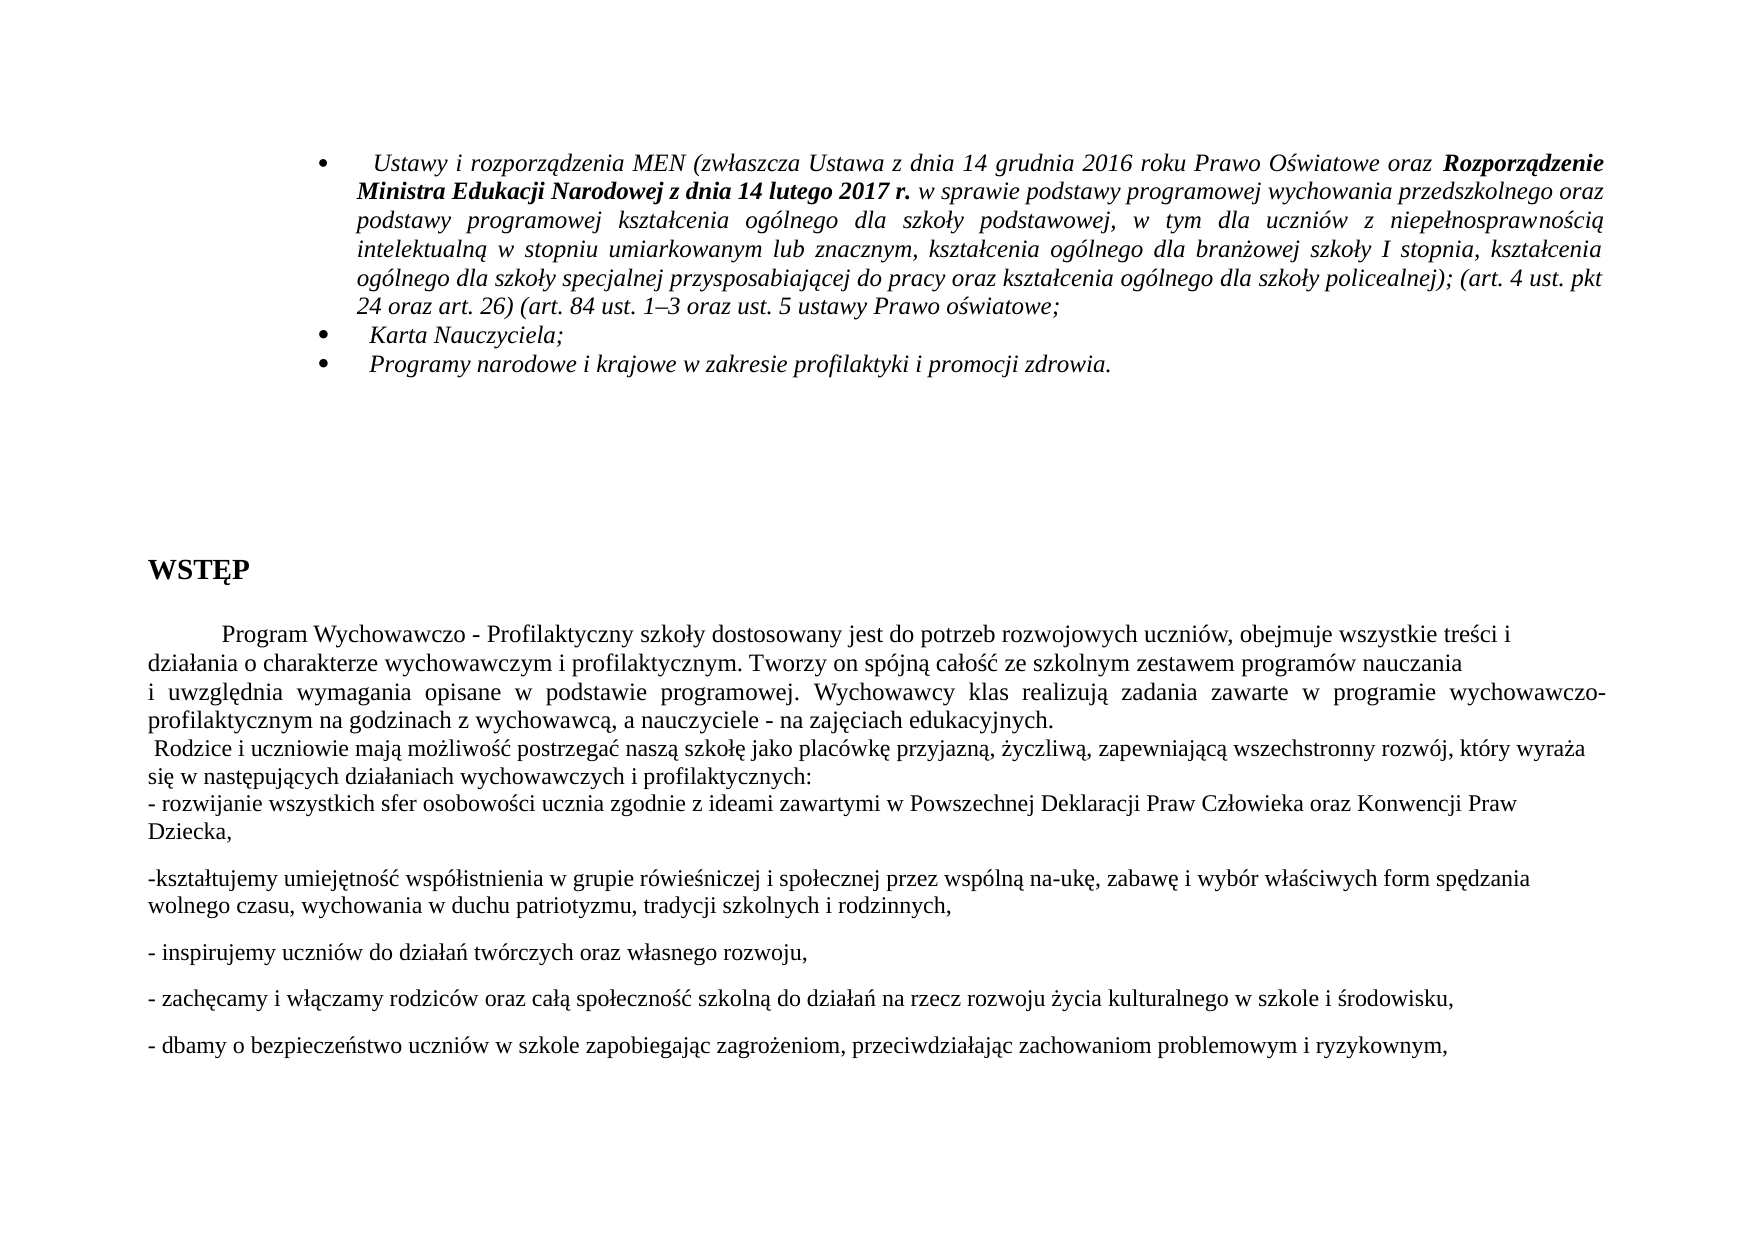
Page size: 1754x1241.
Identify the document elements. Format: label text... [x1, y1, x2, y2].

list Programy narodowe i krajowe w zakresie profilaktyki i promocji zdrowia. [319, 349, 1606, 378]
text - zachęcamy i włączamy rodziców oraz całą społeczność szkolną do działań na rzecz rozwoju życia kulturalnego w szkole i środowisku, [148, 984, 1606, 1012]
text - rozwijanie wszystkich sfer osobowości ucznia zgodnie z ideami zawartymi w Powszechnej Deklaracji Praw Człowieka oraz Konwencji Praw Dziecka, [148, 789, 1606, 844]
text WSTĘP [148, 552, 1606, 586]
list Karta Nauczyciela; [319, 320, 1606, 349]
text Rodzice i uczniowie mają możliwość postrzegać naszą szkołę jako placówkę przyjazną, życzliwą, zapewniającą wszechstronny rozwój, który wyraża się w następujących działaniach wychowawczych i profilaktycznych: [148, 734, 1606, 789]
list Ustawy i rozporządzenia MEN (zwłaszcza Ustawa z dnia 14 grudnia 2016 roku Prawo Oświatowe oraz Rozporządzenie Ministra Edukacji Narodowej z dnia 14 lutego 2017 r. w sprawie podstawy programowej wychowania przedszkolnego oraz podstawy programowej kształcenia ogólnego dla szkoły podstawowej, w tym dla uczniów z niepełnospraw­nością intelektualną w stopniu umiarkowanym lub znacznym, kształcenia ogólnego dla branżowej szkoły I stopnia, kształcenia ogólnego dla szkoły specjalnej przysposabiającej do pracy oraz kształcenia ogólnego dla szkoły policealnej); (art. 4 ust. pkt 24 oraz art. 26) (art. 84 ust. 1–3 oraz ust. 5 ustawy Prawo oświatowe; [319, 148, 1606, 320]
text -kształtujemy umiejętność współistnienia w grupie rówieśniczej i społecznej przez wspólną na-ukę, zabawę i wybór właściwych form spędzania wolnego czasu, wychowania w duchu patriotyzmu, tradycji szkolnych i rodzinnych, [148, 863, 1606, 919]
text - dbamy o bezpieczeństwo uczniów w szkole zapobiegając zagrożeniom, przeciwdziałając zachowaniom problemowym i ryzykownym, [148, 1031, 1606, 1059]
text i uwzględnia wymagania opisane w podstawie programowej. Wychowawcy klas realizują zadania zawarte w programie wychowawczo-profilaktycznym na godzinach z wychowawcą, a nauczyciele - na zajęciach edukacyjnych. [148, 677, 1606, 734]
text - inspirujemy uczniów do działań twórczych oraz własnego rozwoju, [148, 938, 1606, 965]
text Program Wychowawczo - Profilaktyczny szkoły dostosowany jest do potrzeb rozwojowych uczniów, obejmuje wszystkie treści i działania o charakterze wychowawczym i profilaktycznym. Tworzy on spójną całość ze szkolnym zestawem programów nauczania [148, 619, 1606, 677]
